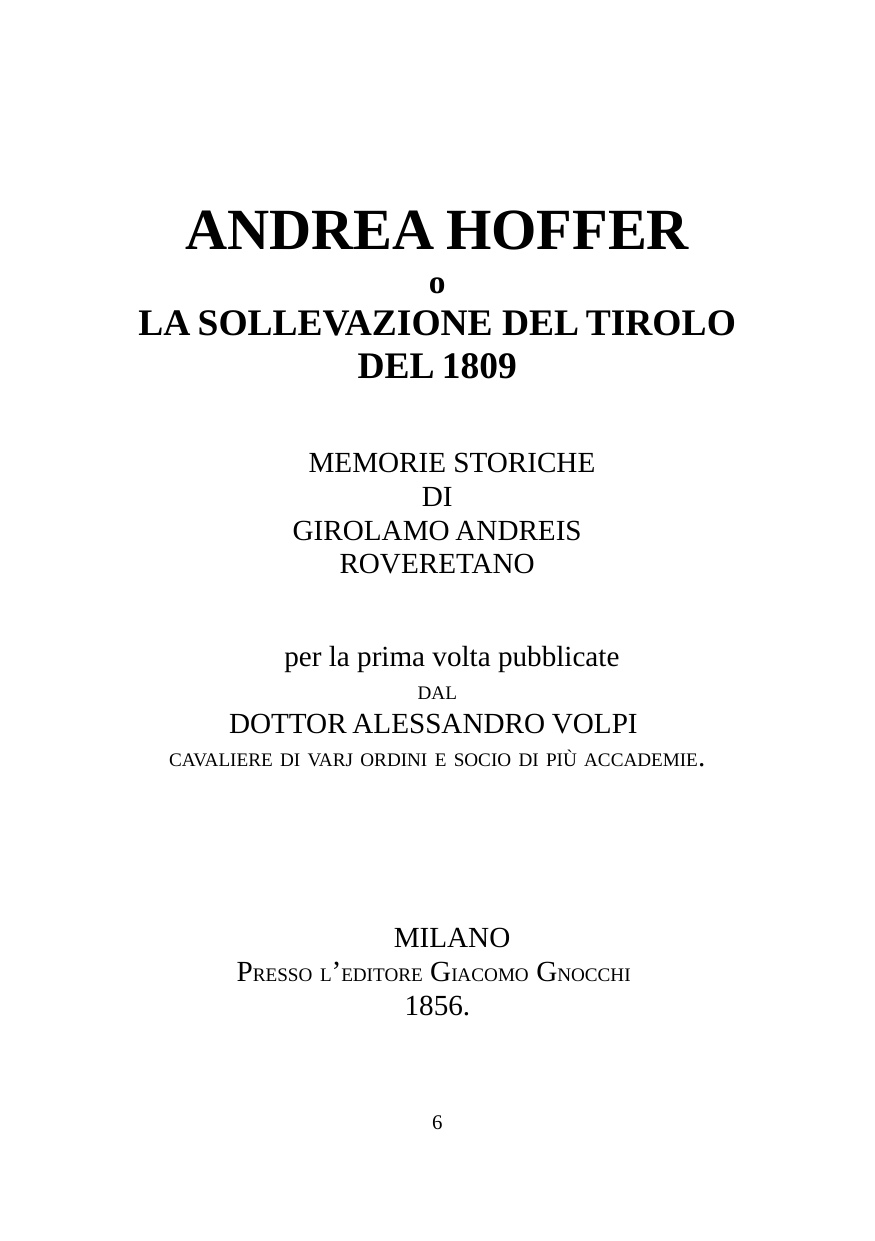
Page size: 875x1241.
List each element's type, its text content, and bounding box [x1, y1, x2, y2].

title ANDREA HOFFER o LA SOLLEVAZIONE DEL TIROLO DEL 1809 [106, 195, 768, 386]
text MEMORIE STORICHE DI GIROLAMO ANDREIS ROVERETANO [106, 446, 768, 580]
text per la prima volta pubblicate dal DOTTOR ALESSANDRO VOLPI cavaliere di varj ordini e socio di più accademie. [106, 639, 768, 773]
text MILANO Presso l’editore Giacomo Gnocchi 1856. [106, 921, 768, 1021]
